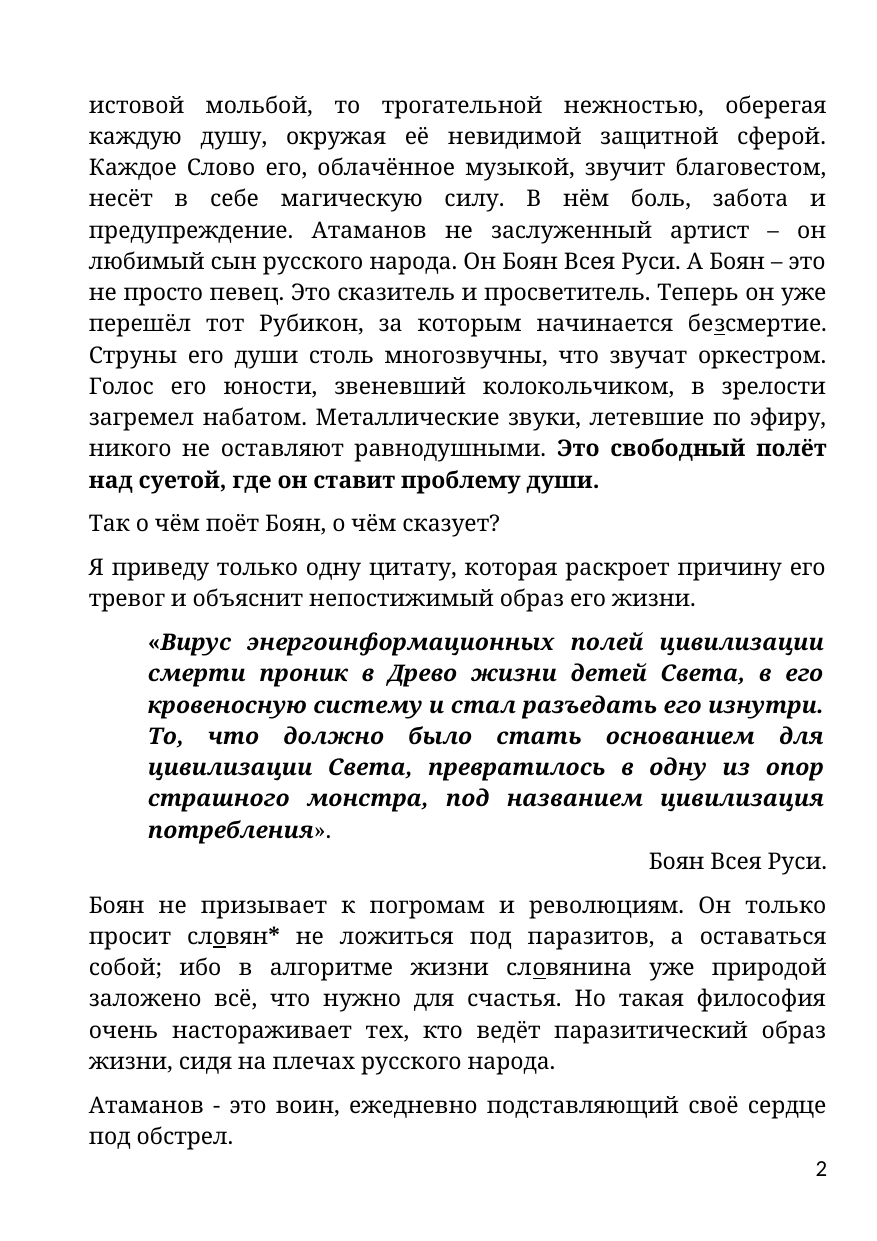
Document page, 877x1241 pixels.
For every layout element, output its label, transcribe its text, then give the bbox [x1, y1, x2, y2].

text Атаманов - это воин, ежедневно подставляющий своё сердце под обстрел. [89, 1089, 827, 1151]
text Я приведу только одну цитату, которая раскроет причину его тревог и объяснит непостижимый образ его жизни. [89, 551, 827, 614]
text Боян не призывает к погромам и революциям. Он только просит словян* не ложиться под паразитов, а оставаться собой; ибо в алгоритме жизни словянина уже природой заложено всё, что нужно для счастья. Но такая философия очень настораживает тех, кто ведёт паразитический образ жизни, сидя на плечах русского народа. [89, 889, 827, 1076]
text истовой мольбой, то трогательной нежностью, оберегая каждую душу, окружая её невидимой защитной сферой. Каждое Слово его, облачённое музыкой, звучит благовестом, несёт в себе магическую силу. В нём боль, забота и предупреждение. Атаманов не заслуженный артист – он любимый сын русского народа. Он Боян Всея Руси. А Боян – это не просто певец. Это сказитель и просветитель. Теперь он уже перешёл тот Рубикон, за которым начинается безсмертие. Струны его души столь многозвучны, что звучат оркестром. Голос его юности, звеневший колокольчиком, в зрелости загремел набатом. Металлические звуки, летевшие по эфиру, никого не оставляют равнодушными. Это свободный полёт над суетой, где он ставит проблему души. [89, 89, 827, 495]
text Так о чём поёт Боян, о чём сказует? [89, 507, 827, 539]
text «Вирус энергоинформационных полей цивилизации смерти проник в Древо жизни детей Света, в его кровеносную систему и стал разъедать его изнутри. То, что должно было стать основанием для цивилизации Света, превратилось в одну из опор страшного монстра, под названием цивилизация потребления». [148, 626, 827, 845]
text Боян Всея Руси. [148, 845, 827, 876]
